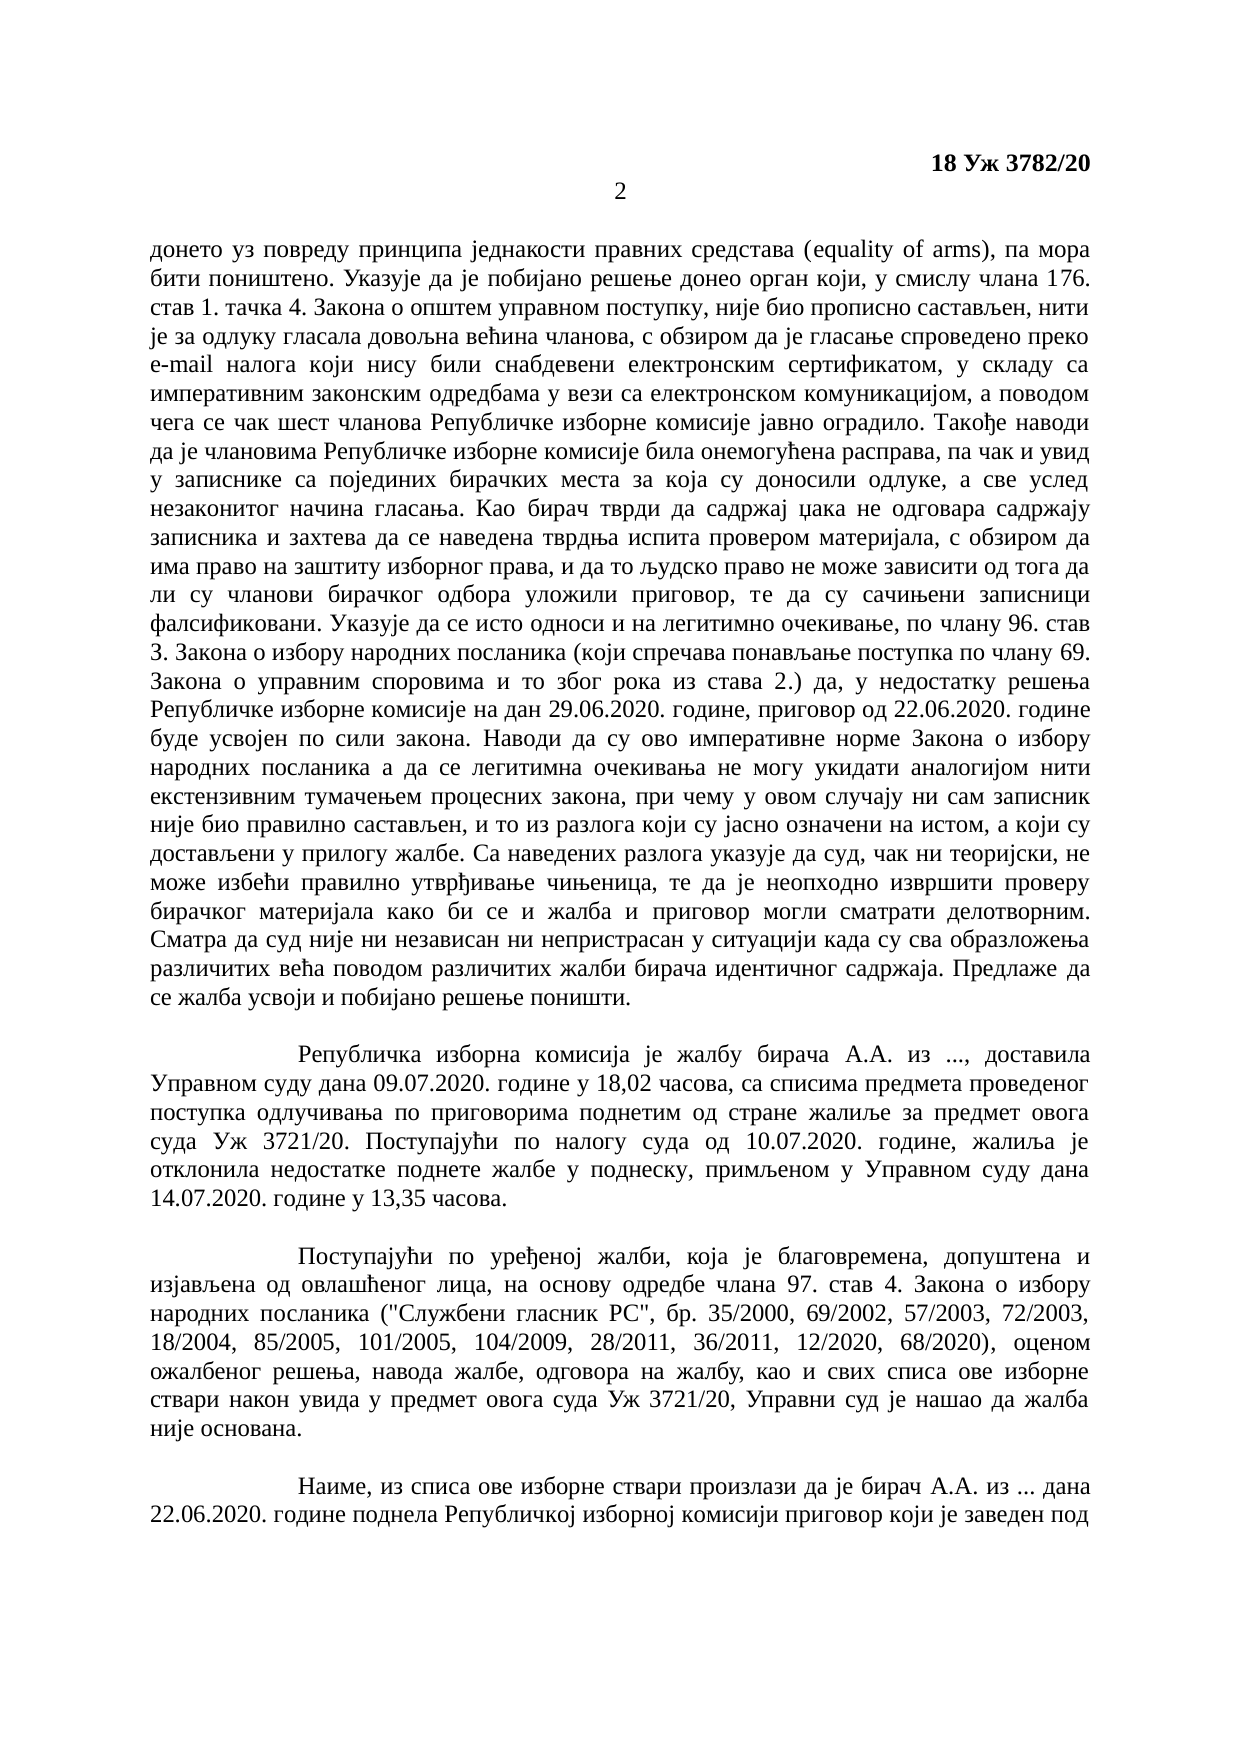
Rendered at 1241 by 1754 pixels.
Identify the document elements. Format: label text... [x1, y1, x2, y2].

text Републичка изборна комисија је жалбу бирача А.А. из ..., доставила Управном суду дана 09.07.2020. године у 18,02 часова, са списима предмета проведеног поступка одлучивања по приговорима поднетим од стране жалиље за предмет овога суда Уж 3721/20. Поступајући по налогу суда од 10.07.2020. године, жалиља је отклонила недостатке поднете жалбе у поднеску, примљеном у Управном суду дана 14.07.2020. године у 13,35 часова. [150, 1039, 1091, 1212]
text Наиме, из списа ове изборне ствари произлази да је бирач А.А. из ... дана 22.06.2020. године поднела Републичкој изборној комисији приговор који је заведен под [150, 1471, 1091, 1528]
text донето уз повреду принципа једнакости правних средстава (equality of arms), па мора бити поништено. Указује да је побијано решење донео орган који, у смислу члана 176. став 1. тачка 4. Закона о општем управном поступку, није био прописно састављен, нити је за одлуку гласала довољна већина чланова, с обзиром да је гласање спроведено преко e-mail налога који нису били снабдевени електронским сертификатом, у складу са императивним законским одредбама у вези са електронском комуникацијом, а поводом чега се чак шест чланова Републичке изборне комисије јавно оградило. Такође наводи да је члановима Републичке изборне комисије била онемогућена расправа, па чак и увид у записнике са појединих бирачких места за која су доносили одлуке, а све услед незаконитог начина гласања. Као бирач тврди да садржај џака не одговара садржају записника и захтева да се наведена тврдња испита провером материјала, с обзиром да има право на заштиту изборног права, и да то људско право не може зависити од тога да ли су чланови бирачког одбора уложили приговор, те да су сачињени записници фалсификовани. Указује да се исто односи и на легитимно очекивање, по члану 96. став З. Закона о избору народних посланика (који спречава понављање поступка по члану 69. Закона о управним споровима и то због рока из става 2.) да, у недостатку решења Републичке изборне комисије на дан 29.06.2020. године, приговор од 22.06.2020. године буде усвојен по сили закона. Наводи да су ово императивне норме Закона о избору народних посланика а да се легитимна очекивања не могу укидати аналогијом нити екстензивним тумачењем процесних закона, при чему у овом случају ни сам записник није био правилно састављен, и то из разлога који су јасно означени на истом, а који су достављени у прилогу жалбе. Са наведених разлога указује да суд, чак ни теоријски, не може избећи правилно утврђивање чињеница, те да је неопходно извршити проверу бирачког материјала како би се и жалба и приговор могли сматрати делотворним. Сматра да суд није ни независан ни непристрасан у ситуацији када су сва образложења различитих већа поводом различитих жалби бирача идентичног садржаја. Предлаже да се жалба усвоји и побијано решење поништи. [150, 234, 1091, 1011]
text Поступајући по уређеној жалби, која је благовремена, допуштена и изјављена од овлашћеног лица, на основу одредбе члана 97. став 4. Закона о избору народних посланика ("Службени гласник РС", бр. 35/2000, 69/2002, 57/2003, 72/2003, 18/2004, 85/2005, 101/2005, 104/2009, 28/2011, 36/2011, 12/2020, 68/2020), оценом ожалбеног решења, навода жалбе, одговора на жалбу, као и свих списа ове изборне ствари након увида у предмет овога суда Уж 3721/20, Управни суд је нашао да жалба није основана. [150, 1241, 1091, 1442]
